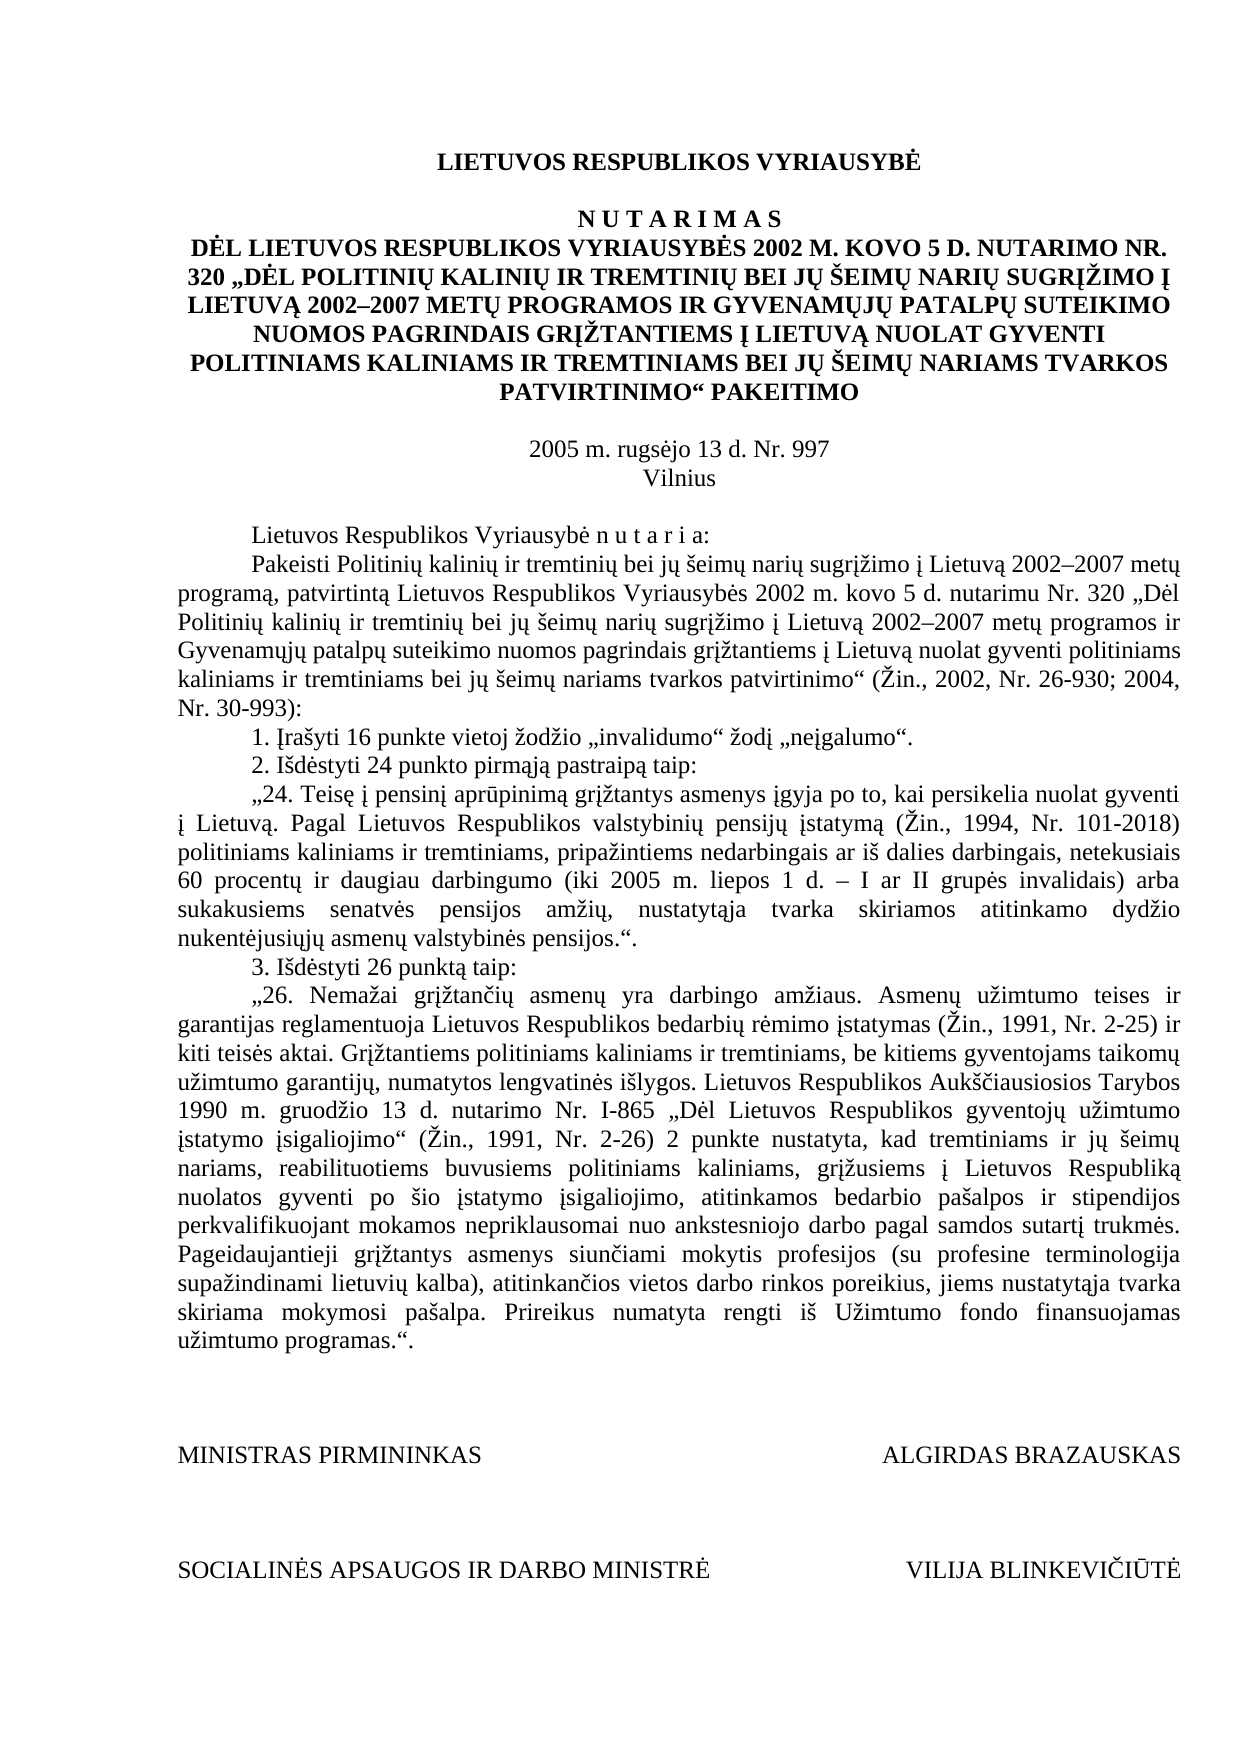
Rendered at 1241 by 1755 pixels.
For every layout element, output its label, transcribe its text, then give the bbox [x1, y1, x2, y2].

text 2. Išdėstyti 24 punkto pirmąją pastraipą taip: [177, 751, 1181, 779]
text „24. Teisę į pensinį aprūpinimą grįžtantys asmenys įgyja po to, kai persikelia nuolat gyventi į Lietuvą. Pagal Lietuvos Respublikos valstybinių pensijų įstatymą (Žin., 1994, Nr. 101-2018) politiniams kaliniams ir tremtiniams, pripažintiems nedarbingais ar iš dalies darbingais, netekusiais 60 procentų ir daugiau darbingumo (iki 2005 m. liepos 1 d. – I ar II grupės invalidais) arba sukakusiems senatvės pensijos amžių, nustatytąja tvarka skiriamos atitinkamo dydžio nukentėjusiųjų asmenų valstybinės pensijos.“. [177, 779, 1181, 952]
text Pakeisti Politinių kalinių ir tremtinių bei jų šeimų narių sugrįžimo į Lietuvą 2002–2007 metų programą, patvirtintą Lietuvos Respublikos Vyriausybės 2002 m. kovo 5 d. nutarimu Nr. 320 „Dėl Politinių kalinių ir tremtinių bei jų šeimų narių sugrįžimo į Lietuvą 2002–2007 metų programos ir Gyvenamųjų patalpų suteikimo nuomos pagrindais grįžtantiems į Lietuvą nuolat gyventi politiniams kaliniams ir tremtiniams bei jų šeimų nariams tvarkos patvirtinimo“ (Žin., 2002, Nr. 26-930; 2004, Nr. 30-993): [177, 549, 1181, 722]
text „26. Nemažai grįžtančių asmenų yra darbingo amžiaus. Asmenų užimtumo teises ir garantijas reglamentuoja Lietuvos Respublikos bedarbių rėmimo įstatymas (Žin., 1991, Nr. 2-25) ir kiti teisės aktai. Grįžtantiems politiniams kaliniams ir tremtiniams, be kitiems gyventojams taikomų užimtumo garantijų, numatytos lengvatinės išlygos. Lietuvos Respublikos Aukščiausiosios Tarybos 1990 m. gruodžio 13 d. nutarimo Nr. I-865 „Dėl Lietuvos Respublikos gyventojų užimtumo įstatymo įsigaliojimo“ (Žin., 1991, Nr. 2-26) 2 punkte nustatyta, kad tremtiniams ir jų šeimų nariams, reabilituotiems buvusiems politiniams kaliniams, grįžusiems į Lietuvos Respubliką nuolatos gyventi po šio įstatymo įsigaliojimo, atitinkamos bedarbio pašalpos ir stipendijos perkvalifikuojant mokamos nepriklausomai nuo ankstesniojo darbo pagal samdos sutartį trukmės. Pageidaujantieji grįžtantys asmenys siunčiami mokytis profesijos (su profesine terminologija supažindinami lietuvių kalba), atitinkančios vietos darbo rinkos poreikius, jiems nustatytąja tvarka skiriama mokymosi pašalpa. Prireikus numatyta rengti iš Užimtumo fondo finansuojamas užimtumo programas.“. [177, 981, 1181, 1354]
text 2005 m. rugsėjo 13 d. Nr. 997 [177, 434, 1181, 463]
text LIETUVOS RESPUBLIKOS VYRIAUSYBĖ [177, 147, 1181, 176]
text N U T A R I M A S [177, 204, 1181, 233]
text 3. Išdėstyti 26 punktą taip: [177, 952, 1181, 981]
text DĖL LIETUVOS RESPUBLIKOS VYRIAUSYBĖS 2002 M. KOVO 5 D. NUTARIMO NR. 320 „DĖL POLITINIŲ KALINIŲ IR TREMTINIŲ BEI JŲ ŠEIMŲ NARIŲ SUGRĮŽIMO Į LIETUVĄ 2002–2007 METŲ PROGRAMOS IR GYVENAMŲJŲ PATALPŲ SUTEIKIMO NUOMOS PAGRINDAIS GRĮŽTANTIEMS Į LIETUVĄ NUOLAT GYVENTI POLITINIAMS KALINIAMS IR TREMTINIAMS BEI JŲ ŠEIMŲ NARIAMS TVARKOS PATVIRTINIMO“ PAKEITIMO [177, 233, 1181, 406]
text Vilnius [177, 463, 1181, 492]
text 1. Įrašyti 16 punkte vietoj žodžio „invalidumo“ žodį „neįgalumo“. [177, 722, 1181, 751]
text SOCIALINĖS APSAUGOS IR DARBO MINISTRĖ VILIJA BLINKEVIČIŪTĖ [177, 1556, 1181, 1584]
text MINISTRAS PIRMININKAS ALGIRDAS BRAZAUSKAS [177, 1441, 1181, 1469]
text Lietuvos Respublikos Vyriausybė nutaria: [177, 521, 1181, 549]
